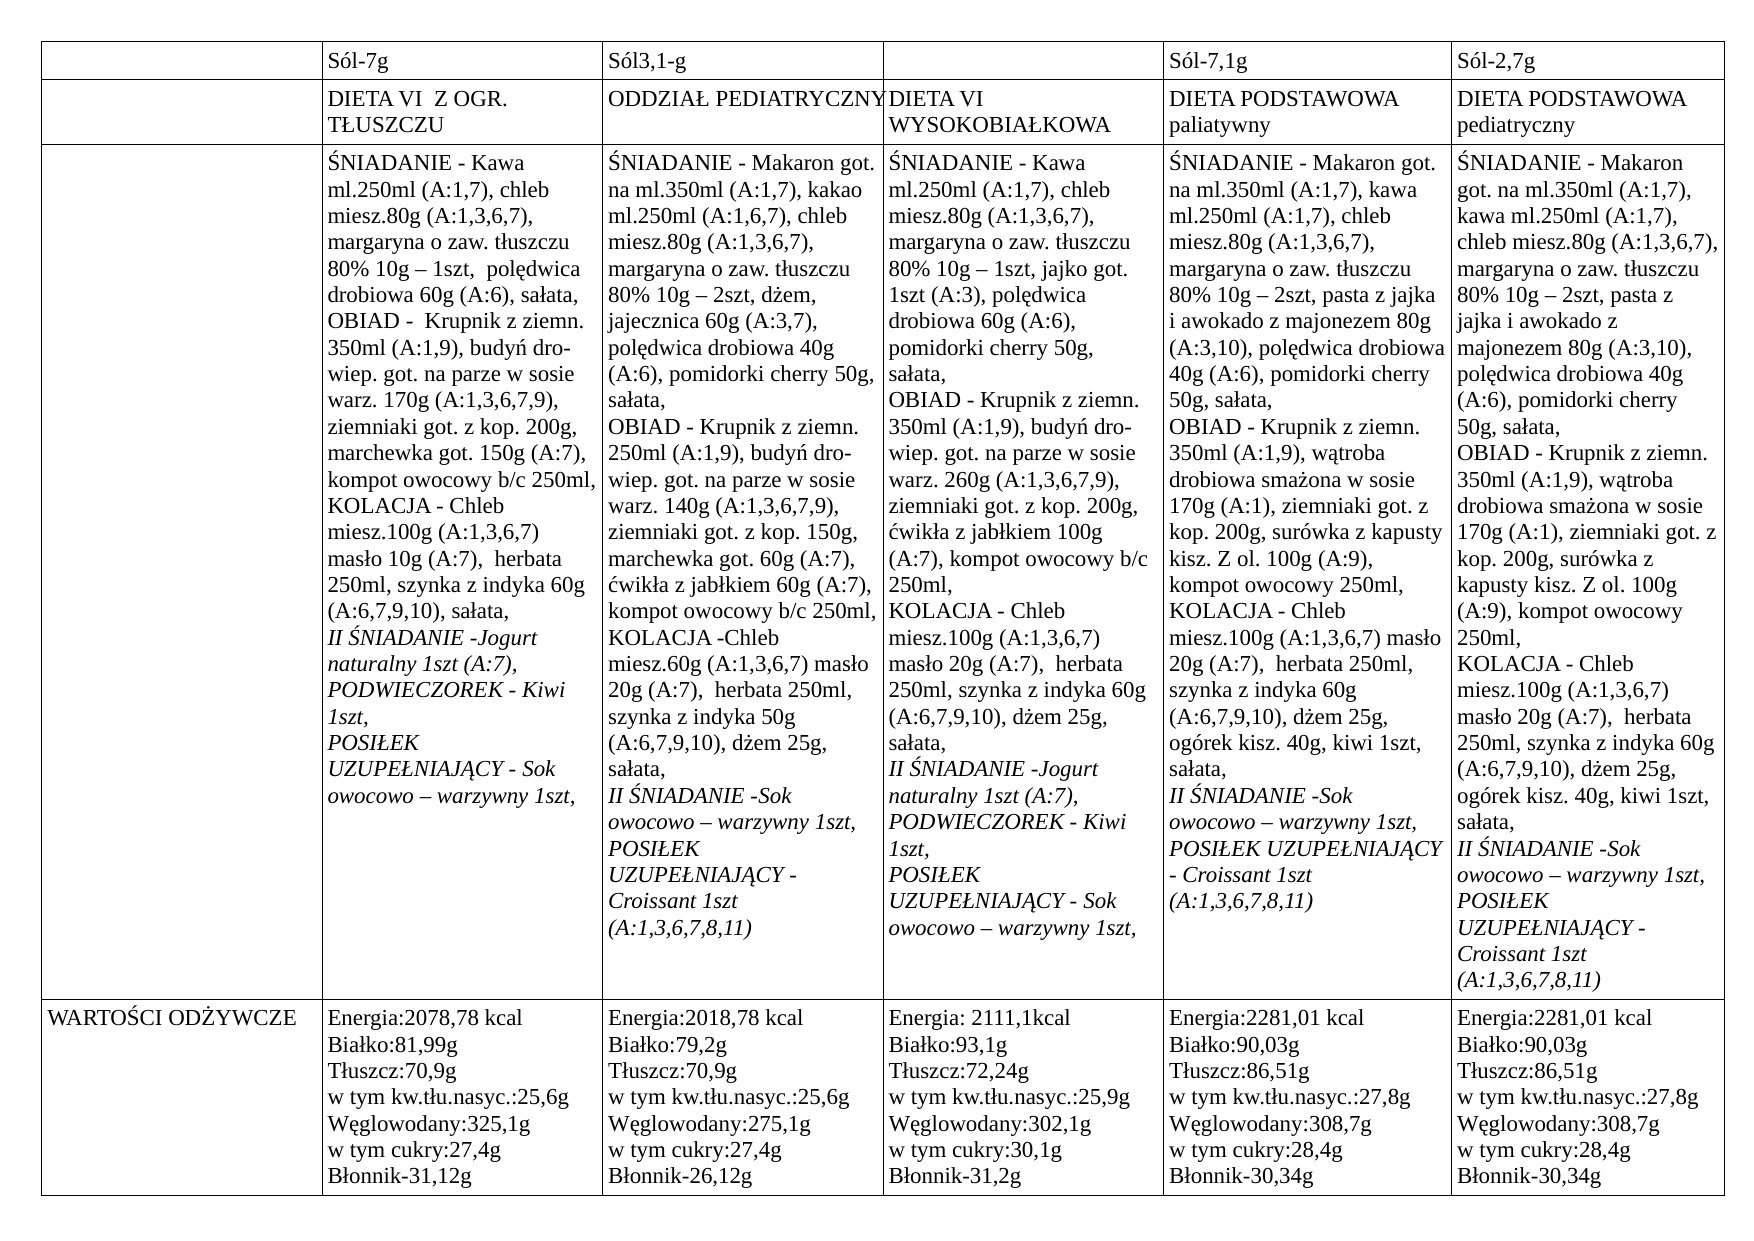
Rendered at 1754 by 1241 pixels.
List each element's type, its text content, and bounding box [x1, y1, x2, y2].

table_cell ŚNIADANIE - Makaron got. na ml.350ml (A:1,7), kawa ml.250ml (A:1,7), chleb miesz.80g (A:1,3,6,7), margaryna o zaw. tłuszczu 80% 10g – 2szt, pasta z jajka i awokado z majonezem 80g (A:3,10), polędwica drobiowa 40g (A:6), pomidorki cherry 50g, sałata, OBIAD - Krupnik z ziemn. 350ml (A:1,9), wątroba drobiowa smażona w sosie 170g (A:1), ziemniaki got. z kop. 200g, surówka z kapusty kisz. Z ol. 100g (A:9), kompot owocowy 250ml, KOLACJA - Chleb miesz.100g (A:1,3,6,7) masło 20g (A:7), herbata 250ml, szynka z indyka 60g (A:6,7,9,10), dżem 25g, ogórek kisz. 40g, kiwi 1szt, sałata, II ŚNIADANIE -Sok owocowo – warzywny 1szt, POSIŁEK UZUPEŁNIAJĄCY - Croissant 1szt (A:1,3,6,7,8,11) [1164, 145, 1451, 998]
table_cell Sól-7,1g [1164, 42, 1451, 79]
table_cell ŚNIADANIE - Kawa ml.250ml (A:1,7), chleb miesz.80g (A:1,3,6,7), margaryna o zaw. tłuszczu 80% 10g – 1szt, polędwica drobiowa 60g (A:6), sałata, OBIAD - Krupnik z ziemn. 350ml (A:1,9), budyń dro-wiep. got. na parze w sosie warz. 170g (A:1,3,6,7,9), ziemniaki got. z kop. 200g, marchewka got. 150g (A:7), kompot owocowy b/c 250ml, KOLACJA - Chleb miesz.100g (A:1,3,6,7) masło 10g (A:7), herbata 250ml, szynka z indyka 60g (A:6,7,9,10), sałata, II ŚNIADANIE -Jogurt naturalny 1szt (A:7), PODWIECZOREK - Kiwi 1szt, POSIŁEK UZUPEŁNIAJĄCY - Sok owocowo – warzywny 1szt, [323, 145, 602, 998]
table_cell Sól-7g [323, 42, 602, 79]
table_cell Energia: 2111,1kcal Białko:93,1g Tłuszcz:72,24g w tym kw.tłu.nasyc.:25,9g Węglowodany:302,1g w tym cukry:30,1g Błonnik-31,2g [884, 1000, 1163, 1194]
table_cell [42, 42, 322, 79]
table_cell DIETA VI Z OGR. TŁUSZCZU [323, 80, 602, 143]
table_cell WARTOŚCI ODŻYWCZE [42, 1000, 322, 1194]
table_cell ODDZIAŁ PEDIATRYCZNY [603, 80, 883, 143]
table_cell DIETA VI WYSOKOBIAŁKOWA [884, 80, 1163, 143]
table_cell DIETA PODSTAWOWA paliatywny [1164, 80, 1451, 143]
table_cell ŚNIADANIE - Makaron got. na ml.350ml (A:1,7), kawa ml.250ml (A:1,7), chleb miesz.80g (A:1,3,6,7), margaryna o zaw. tłuszczu 80% 10g – 2szt, pasta z jajka i awokado z majonezem 80g (A:3,10), polędwica drobiowa 40g (A:6), pomidorki cherry 50g, sałata, OBIAD - Krupnik z ziemn. 350ml (A:1,9), wątroba drobiowa smażona w sosie 170g (A:1), ziemniaki got. z kop. 200g, surówka z kapusty kisz. Z ol. 100g (A:9), kompot owocowy 250ml, KOLACJA - Chleb miesz.100g (A:1,3,6,7) masło 20g (A:7), herbata 250ml, szynka z indyka 60g (A:6,7,9,10), dżem 25g, ogórek kisz. 40g, kiwi 1szt, sałata, II ŚNIADANIE -Sok owocowo – warzywny 1szt, POSIŁEK UZUPEŁNIAJĄCY - Croissant 1szt (A:1,3,6,7,8,11) [1452, 145, 1724, 998]
table_cell Sól3,1-g [603, 42, 883, 79]
table_cell Energia:2078,78 kcal Białko:81,99g Tłuszcz:70,9g w tym kw.tłu.nasyc.:25,6g Węglowodany:325,1g w tym cukry:27,4g Błonnik-31,12g [323, 1000, 602, 1194]
table_cell Energia:2018,78 kcal Białko:79,2g Tłuszcz:70,9g w tym kw.tłu.nasyc.:25,6g Węglowodany:275,1g w tym cukry:27,4g Błonnik-26,12g [603, 1000, 883, 1194]
table_cell Energia:2281,01 kcal Białko:90,03g Tłuszcz:86,51g w tym kw.tłu.nasyc.:27,8g Węglowodany:308,7g w tym cukry:28,4g Błonnik-30,34g [1452, 1000, 1724, 1194]
table_cell ŚNIADANIE - Makaron got. na ml.350ml (A:1,7), kakao ml.250ml (A:1,6,7), chleb miesz.80g (A:1,3,6,7), margaryna o zaw. tłuszczu 80% 10g – 2szt, dżem, jajecznica 60g (A:3,7), polędwica drobiowa 40g (A:6), pomidorki cherry 50g, sałata, OBIAD - Krupnik z ziemn. 250ml (A:1,9), budyń dro-wiep. got. na parze w sosie warz. 140g (A:1,3,6,7,9), ziemniaki got. z kop. 150g, marchewka got. 60g (A:7), ćwikła z jabłkiem 60g (A:7), kompot owocowy b/c 250ml, KOLACJA -Chleb miesz.60g (A:1,3,6,7) masło 20g (A:7), herbata 250ml, szynka z indyka 50g (A:6,7,9,10), dżem 25g, sałata, II ŚNIADANIE -Sok owocowo – warzywny 1szt, POSIŁEK UZUPEŁNIAJĄCY - Croissant 1szt (A:1,3,6,7,8,11) [603, 145, 883, 998]
table_cell DIETA PODSTAWOWA pediatryczny [1452, 80, 1724, 143]
table_cell [884, 42, 1163, 79]
table_cell [42, 80, 322, 143]
table_cell Energia:2281,01 kcal Białko:90,03g Tłuszcz:86,51g w tym kw.tłu.nasyc.:27,8g Węglowodany:308,7g w tym cukry:28,4g Błonnik-30,34g [1164, 1000, 1451, 1194]
table_cell Sól-2,7g [1452, 42, 1724, 79]
table_cell ŚNIADANIE - Kawa ml.250ml (A:1,7), chleb miesz.80g (A:1,3,6,7), margaryna o zaw. tłuszczu 80% 10g – 1szt, jajko got. 1szt (A:3), polędwica drobiowa 60g (A:6), pomidorki cherry 50g, sałata, OBIAD - Krupnik z ziemn. 350ml (A:1,9), budyń dro-wiep. got. na parze w sosie warz. 260g (A:1,3,6,7,9), ziemniaki got. z kop. 200g, ćwikła z jabłkiem 100g (A:7), kompot owocowy b/c 250ml, KOLACJA - Chleb miesz.100g (A:1,3,6,7) masło 20g (A:7), herbata 250ml, szynka z indyka 60g (A:6,7,9,10), dżem 25g, sałata, II ŚNIADANIE -Jogurt naturalny 1szt (A:7), PODWIECZOREK - Kiwi 1szt, POSIŁEK UZUPEŁNIAJĄCY - Sok owocowo – warzywny 1szt, [884, 145, 1163, 998]
table_cell [42, 145, 322, 998]
